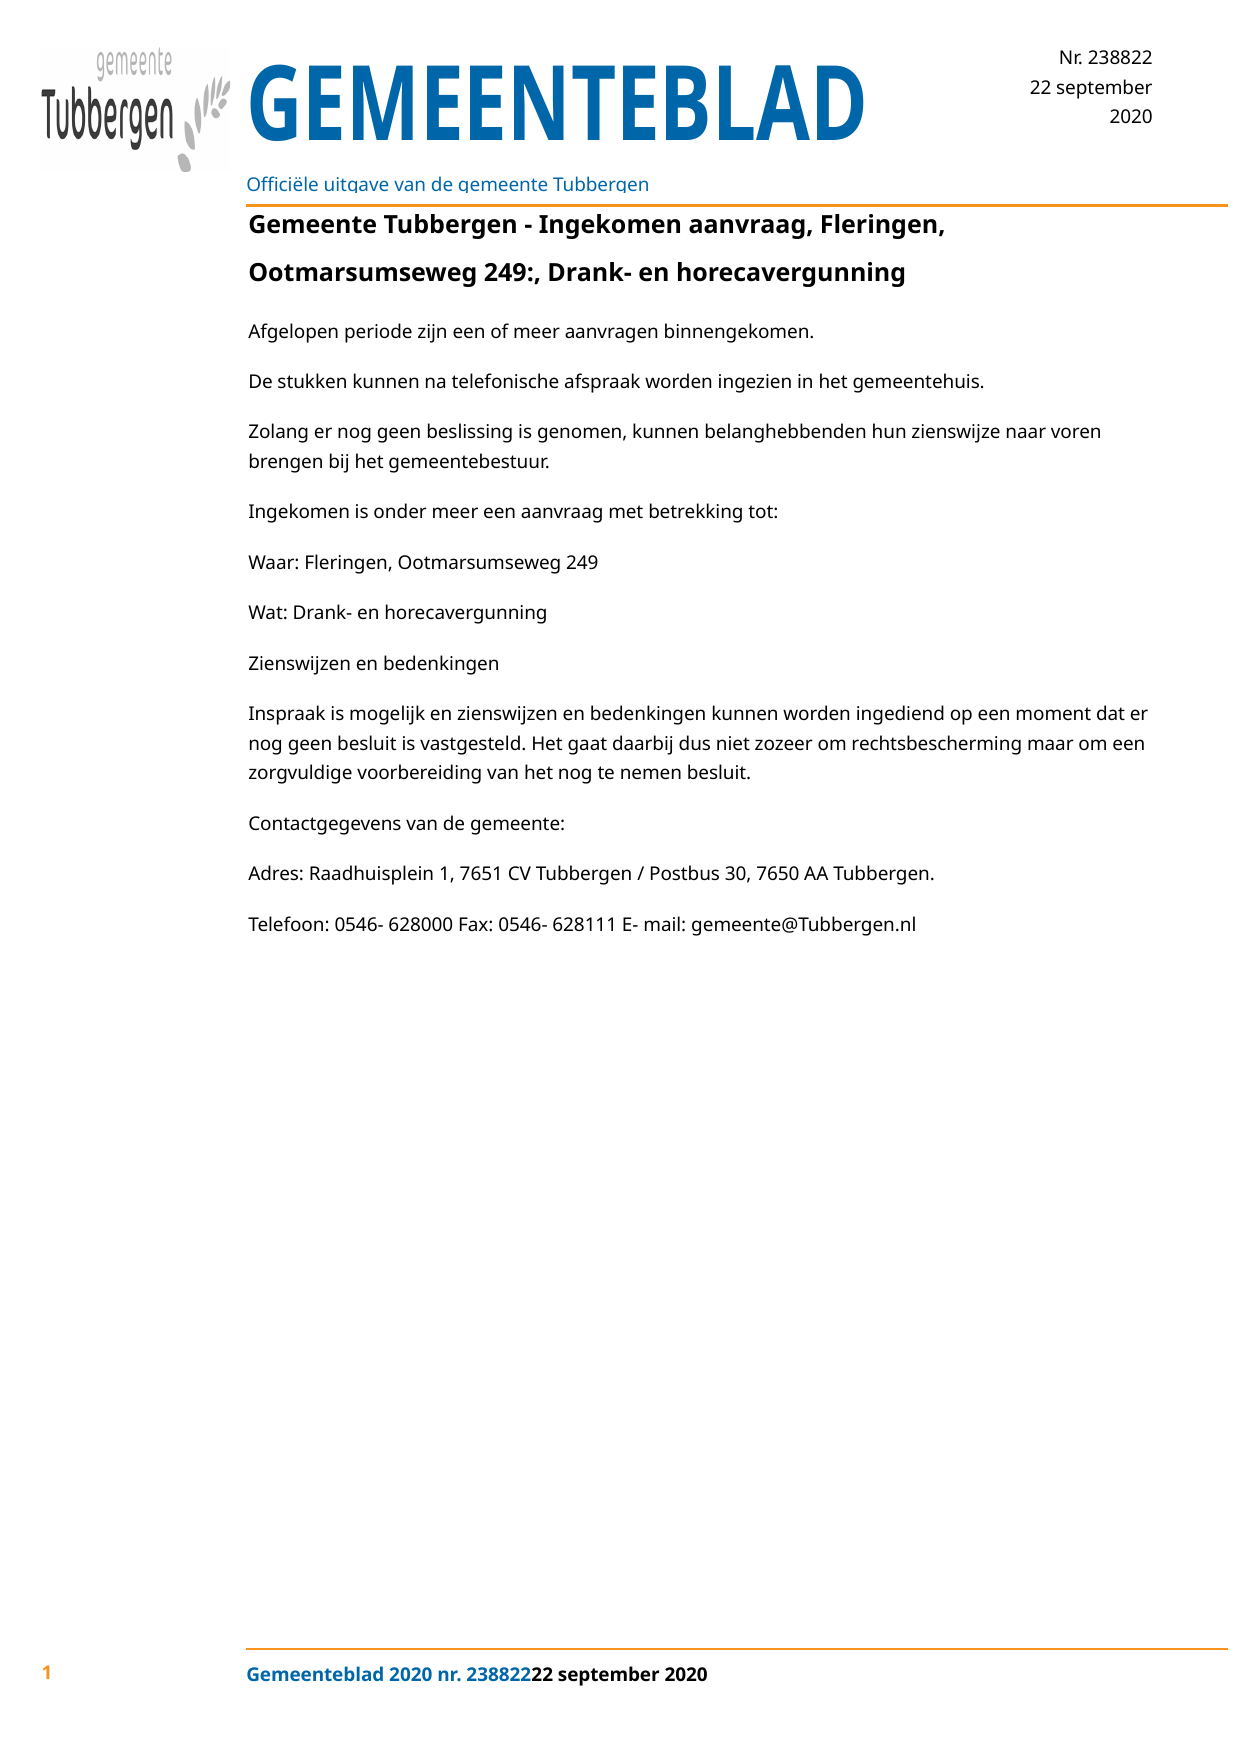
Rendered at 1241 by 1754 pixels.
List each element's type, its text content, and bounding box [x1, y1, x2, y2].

text Ingekomen is onder meer een aanvraag met betrekking tot: [248, 499, 1152, 524]
text Zienswijzen en bedenkingen [248, 650, 1152, 676]
picture [41, 47, 231, 172]
text Wat: Drank- en horecavergunning [248, 599, 1152, 625]
text Telefoon: 0546- 628000 Fax: 0546- 628111 E- mail: gemeente@Tubbergen.nl [248, 911, 1152, 937]
text Contactgegevens van de gemeente: [248, 810, 1152, 836]
text Inspraak is mogelijk en zienswijzen en bedenkingen kunnen worden ingediend op een moment dat er nog geen besluit is vastgesteld. Het gaat daarbij dus niet zozeer om rechtsbescherming maar om een zorgvuldige voorbereiding van het nog te nemen besluit. [248, 700, 1152, 785]
text Afgelopen periode zijn een of meer aanvragen binnengekomen. [248, 318, 1152, 344]
text Waar: Fleringen, Ootmarsumseweg 249 [248, 549, 1152, 575]
text Adres: Raadhuisplein 1, 7651 CV Tubbergen / Postbus 30, 7650 AA Tubbergen. [248, 860, 1152, 886]
text Gemeente Tubbergen - Ingekomen aanvraag, Fleringen, Ootmarsumseweg 249:, Drank- en horecavergunning [248, 207, 1152, 288]
text Zolang er nog geen beslissing is genomen, kunnen belanghebbenden hun zienswijze naar voren brengen bij het gemeentebestuur. [248, 419, 1152, 474]
text De stukken kunnen na telefonische afspraak worden ingezien in het gemeentehuis. [248, 368, 1152, 394]
